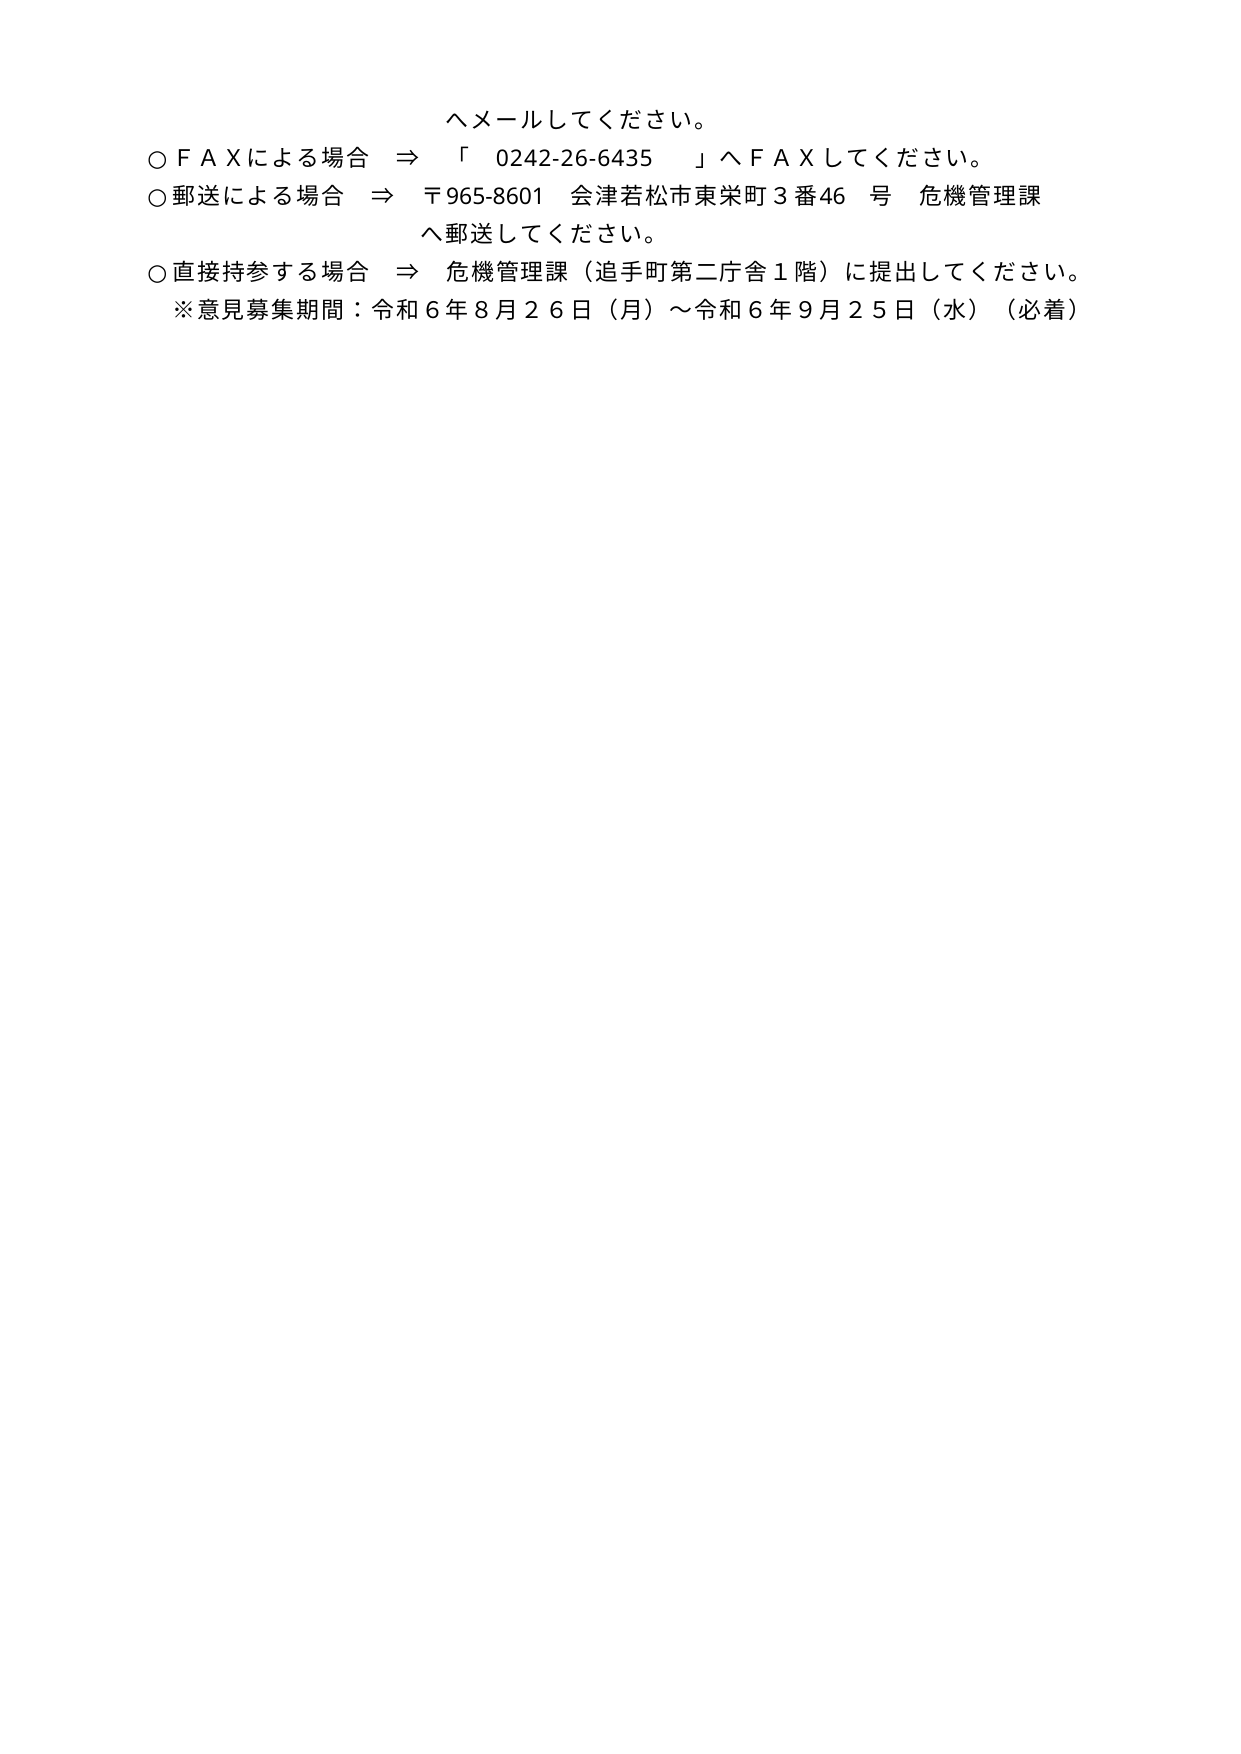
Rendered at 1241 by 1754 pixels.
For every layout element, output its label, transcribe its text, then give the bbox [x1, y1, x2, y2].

text ※意見募集期間：令和６年８月２６日（月）～令和６年９月２５日（水）（必着） [122, 289, 1143, 327]
text ○直接持参する場合 ⇒ 危機管理課（追手町第二庁舎１階）に提出してください。 [122, 251, 1143, 289]
text へメールしてください。 [122, 100, 1143, 138]
text ○郵送による場合 ⇒ 〒965-8601 会津若松市東栄町３番46号 危機管理課 [122, 176, 1143, 213]
text ○ＦＡＸによる場合 ⇒ 「0242-26-6435」へＦＡＸしてください。 [122, 138, 1143, 176]
text へ郵送してください。 [122, 213, 1143, 251]
